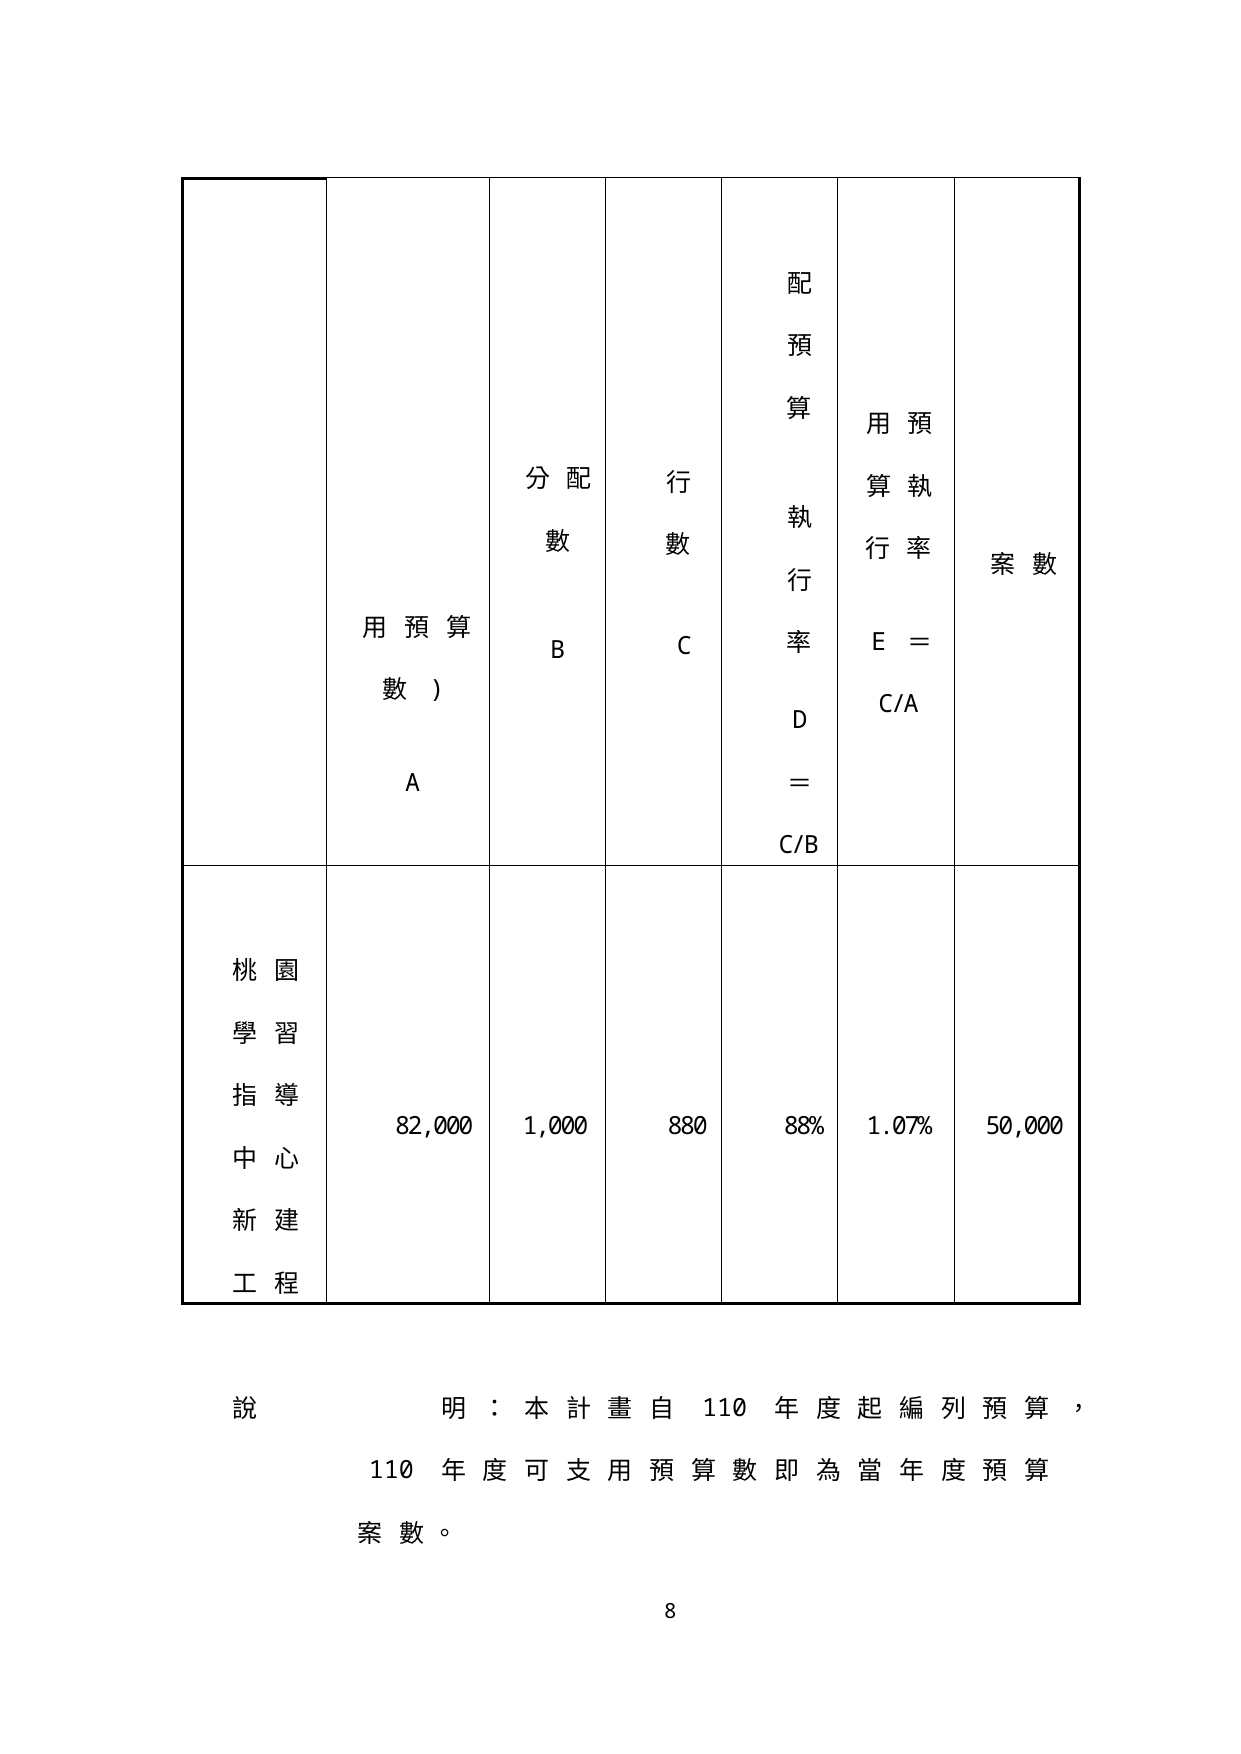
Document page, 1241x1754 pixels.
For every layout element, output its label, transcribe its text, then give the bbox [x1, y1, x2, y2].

table_cell 1.07% [838, 866, 954, 1302]
table_cell 配預算 執行率 D＝C/B [722, 178, 837, 865]
text 說 明：本計畫自110年度起編列預算，110年度可支用預算數即為當年度預算案數。 [186, 1365, 1058, 1552]
table_cell 1,000 [490, 866, 605, 1302]
table_cell 用預算數) A [327, 178, 489, 865]
table_cell 桃園學習指導中心新建工程 [184, 866, 326, 1302]
table_header [184, 180, 326, 865]
table_cell 88% [722, 866, 837, 1302]
table_cell 行數 C [606, 178, 721, 865]
table_cell 50,000 [955, 866, 1078, 1302]
table_cell 案數 [955, 178, 1078, 865]
table_cell 用預算執行率 E＝C/A [838, 178, 954, 865]
table_cell 分配數 B [490, 178, 605, 865]
table_cell 82,000 [327, 866, 489, 1302]
table_cell 880 [606, 866, 721, 1302]
